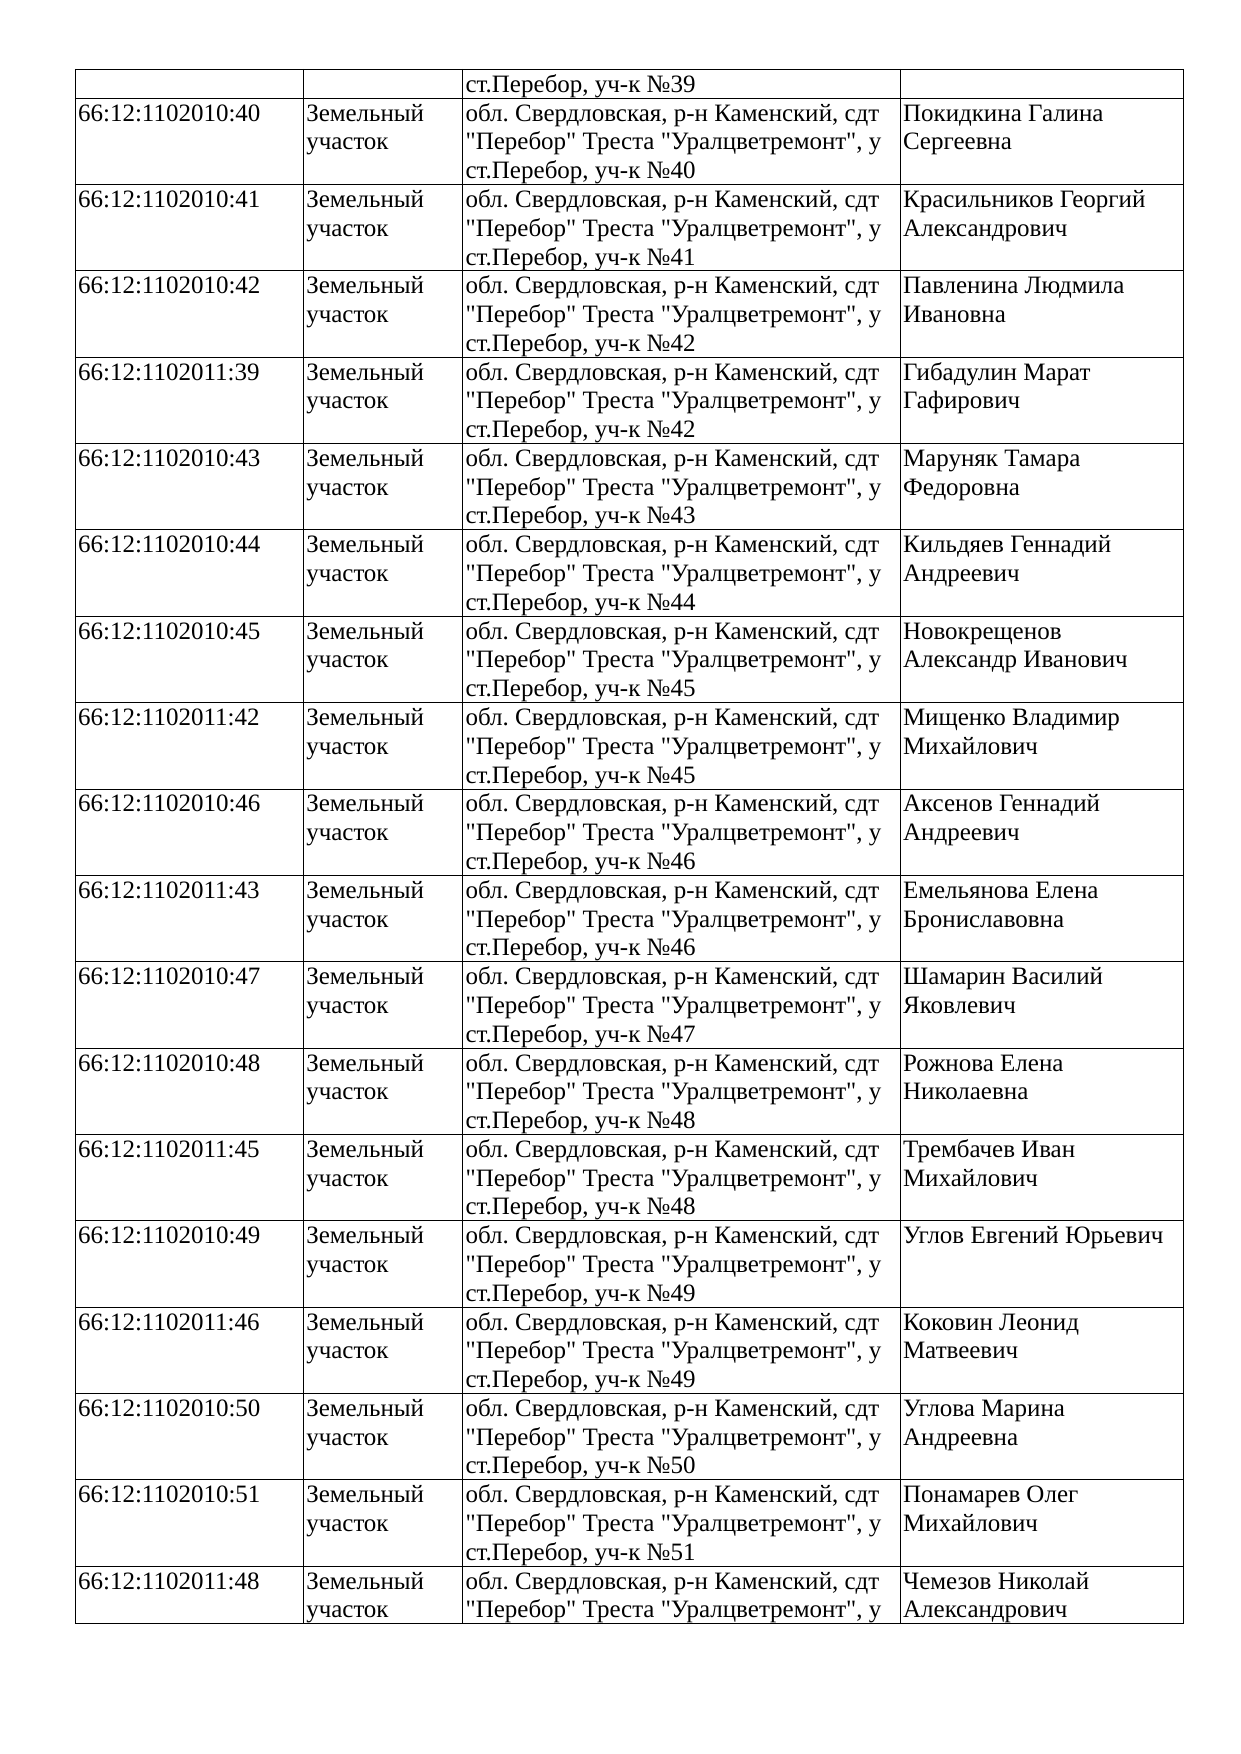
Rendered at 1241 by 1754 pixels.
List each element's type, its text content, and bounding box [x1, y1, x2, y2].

table_cell 66:12:1102010:40 [76, 99, 303, 184]
table_cell Земельный участок [304, 185, 462, 270]
table_cell 66:12:1102010:44 [76, 530, 303, 616]
table_cell Углов Евгений Юрьевич [901, 1221, 1183, 1307]
table_cell обл. Свердловская, р-н Каменский, сдт "Перебор" Треста "Уралцветремонт", у ст.Перебор, уч-к №45 [463, 617, 900, 702]
table_cell 66:12:1102010:50 [76, 1394, 303, 1479]
table_cell 66:12:1102010:48 [76, 1049, 303, 1134]
table_cell обл. Свердловская, р-н Каменский, сдт "Перебор" Треста "Уралцветремонт", у ст.Перебор, уч-к №42 [463, 358, 900, 443]
table_cell 66:12:1102011:43 [76, 876, 303, 961]
table_cell обл. Свердловская, р-н Каменский, сдт "Перебор" Треста "Уралцветремонт", у ст.Перебор, уч-к №43 [463, 444, 900, 529]
table_cell обл. Свердловская, р-н Каменский, сдт "Перебор" Треста "Уралцветремонт", у ст.Перебор, уч-к №46 [463, 790, 900, 875]
table_cell обл. Свердловская, р-н Каменский, сдт "Перебор" Треста "Уралцветремонт", у ст.Перебор, уч-к №48 [463, 1135, 900, 1220]
table_cell обл. Свердловская, р-н Каменский, сдт "Перебор" Треста "Уралцветремонт", у ст.Перебор, уч-к №41 [463, 185, 900, 270]
table_cell ст.Перебор, уч-к №39 [463, 70, 900, 98]
table_cell обл. Свердловская, р-н Каменский, сдт "Перебор" Треста "Уралцветремонт", у ст.Перебор, уч-к №49 [463, 1308, 900, 1393]
table_cell Земельный участок [304, 962, 462, 1047]
table_cell 66:12:1102010:42 [76, 271, 303, 357]
table_cell Кильдяев Геннадий Андреевич [901, 530, 1183, 616]
table_cell Земельный участок [304, 1480, 462, 1566]
table_cell обл. Свердловская, р-н Каменский, сдт "Перебор" Треста "Уралцветремонт", у ст.Перебор, уч-к №51 [463, 1480, 900, 1566]
table_cell обл. Свердловская, р-н Каменский, сдт "Перебор" Треста "Уралцветремонт", у ст.Перебор, уч-к №46 [463, 876, 900, 961]
table_cell Понамарев Олег Михайлович [901, 1480, 1183, 1566]
table_cell Чемезов Николай Александрович [901, 1567, 1183, 1623]
table_cell 66:12:1102011:48 [76, 1567, 303, 1623]
table_cell 66:12:1102010:41 [76, 185, 303, 270]
table_cell Земельный участок [304, 271, 462, 357]
table_cell Земельный участок [304, 99, 462, 184]
table_cell [901, 70, 1183, 98]
table_cell Павленина Людмила Ивановна [901, 271, 1183, 357]
table_cell Земельный участок [304, 530, 462, 616]
table_cell Трембачев Иван Михайлович [901, 1135, 1183, 1220]
table_cell Земельный участок [304, 703, 462, 788]
table_cell Земельный участок [304, 1049, 462, 1134]
table_cell Земельный участок [304, 617, 462, 702]
table_cell Новокрещенов Александр Иванович [901, 617, 1183, 702]
table_cell Шамарин Василий Яковлевич [901, 962, 1183, 1047]
table_cell Коковин Леонид Матвеевич [901, 1308, 1183, 1393]
table_cell обл. Свердловская, р-н Каменский, сдт "Перебор" Треста "Уралцветремонт", у ст.Перебор, уч-к №45 [463, 703, 900, 788]
table_cell Земельный участок [304, 1308, 462, 1393]
table_cell Земельный участок [304, 1567, 462, 1623]
table_cell [304, 70, 462, 98]
table_cell Аксенов Геннадий Андреевич [901, 790, 1183, 875]
table_cell Земельный участок [304, 790, 462, 875]
table_cell Мищенко Владимир Михайлович [901, 703, 1183, 788]
table_cell обл. Свердловская, р-н Каменский, сдт "Перебор" Треста "Уралцветремонт", у ст.Перебор, уч-к №44 [463, 530, 900, 616]
table_cell обл. Свердловская, р-н Каменский, сдт "Перебор" Треста "Уралцветремонт", у [463, 1567, 900, 1623]
table_cell Углова Марина Андреевна [901, 1394, 1183, 1479]
table_cell Земельный участок [304, 876, 462, 961]
table_cell Земельный участок [304, 1394, 462, 1479]
table_cell Красильников Георгий Александрович [901, 185, 1183, 270]
table_cell Рожнова Елена Николаевна [901, 1049, 1183, 1134]
table_cell [76, 70, 303, 98]
table_cell 66:12:1102010:51 [76, 1480, 303, 1566]
table_cell Маруняк Тамара Федоровна [901, 444, 1183, 529]
table_cell обл. Свердловская, р-н Каменский, сдт "Перебор" Треста "Уралцветремонт", у ст.Перебор, уч-к №49 [463, 1221, 900, 1307]
table_cell Земельный участок [304, 358, 462, 443]
table_cell обл. Свердловская, р-н Каменский, сдт "Перебор" Треста "Уралцветремонт", у ст.Перебор, уч-к №42 [463, 271, 900, 357]
table_cell 66:12:1102010:46 [76, 790, 303, 875]
table_cell Земельный участок [304, 1135, 462, 1220]
table_cell обл. Свердловская, р-н Каменский, сдт "Перебор" Треста "Уралцветремонт", у ст.Перебор, уч-к №48 [463, 1049, 900, 1134]
table_cell обл. Свердловская, р-н Каменский, сдт "Перебор" Треста "Уралцветремонт", у ст.Перебор, уч-к №50 [463, 1394, 900, 1479]
table_cell 66:12:1102010:49 [76, 1221, 303, 1307]
table_cell 66:12:1102011:39 [76, 358, 303, 443]
table_cell 66:12:1102011:46 [76, 1308, 303, 1393]
table_cell 66:12:1102011:45 [76, 1135, 303, 1220]
table_cell Емельянова Елена Брониславовна [901, 876, 1183, 961]
table_cell обл. Свердловская, р-н Каменский, сдт "Перебор" Треста "Уралцветремонт", у ст.Перебор, уч-к №47 [463, 962, 900, 1047]
table_cell 66:12:1102011:42 [76, 703, 303, 788]
table_cell Земельный участок [304, 1221, 462, 1307]
table_cell обл. Свердловская, р-н Каменский, сдт "Перебор" Треста "Уралцветремонт", у ст.Перебор, уч-к №40 [463, 99, 900, 184]
table_cell 66:12:1102010:47 [76, 962, 303, 1047]
table_cell Покидкина Галина Сергеевна [901, 99, 1183, 184]
table_cell 66:12:1102010:43 [76, 444, 303, 529]
table_cell 66:12:1102010:45 [76, 617, 303, 702]
table_cell Земельный участок [304, 444, 462, 529]
table_cell Гибадулин Марат Гафирович [901, 358, 1183, 443]
